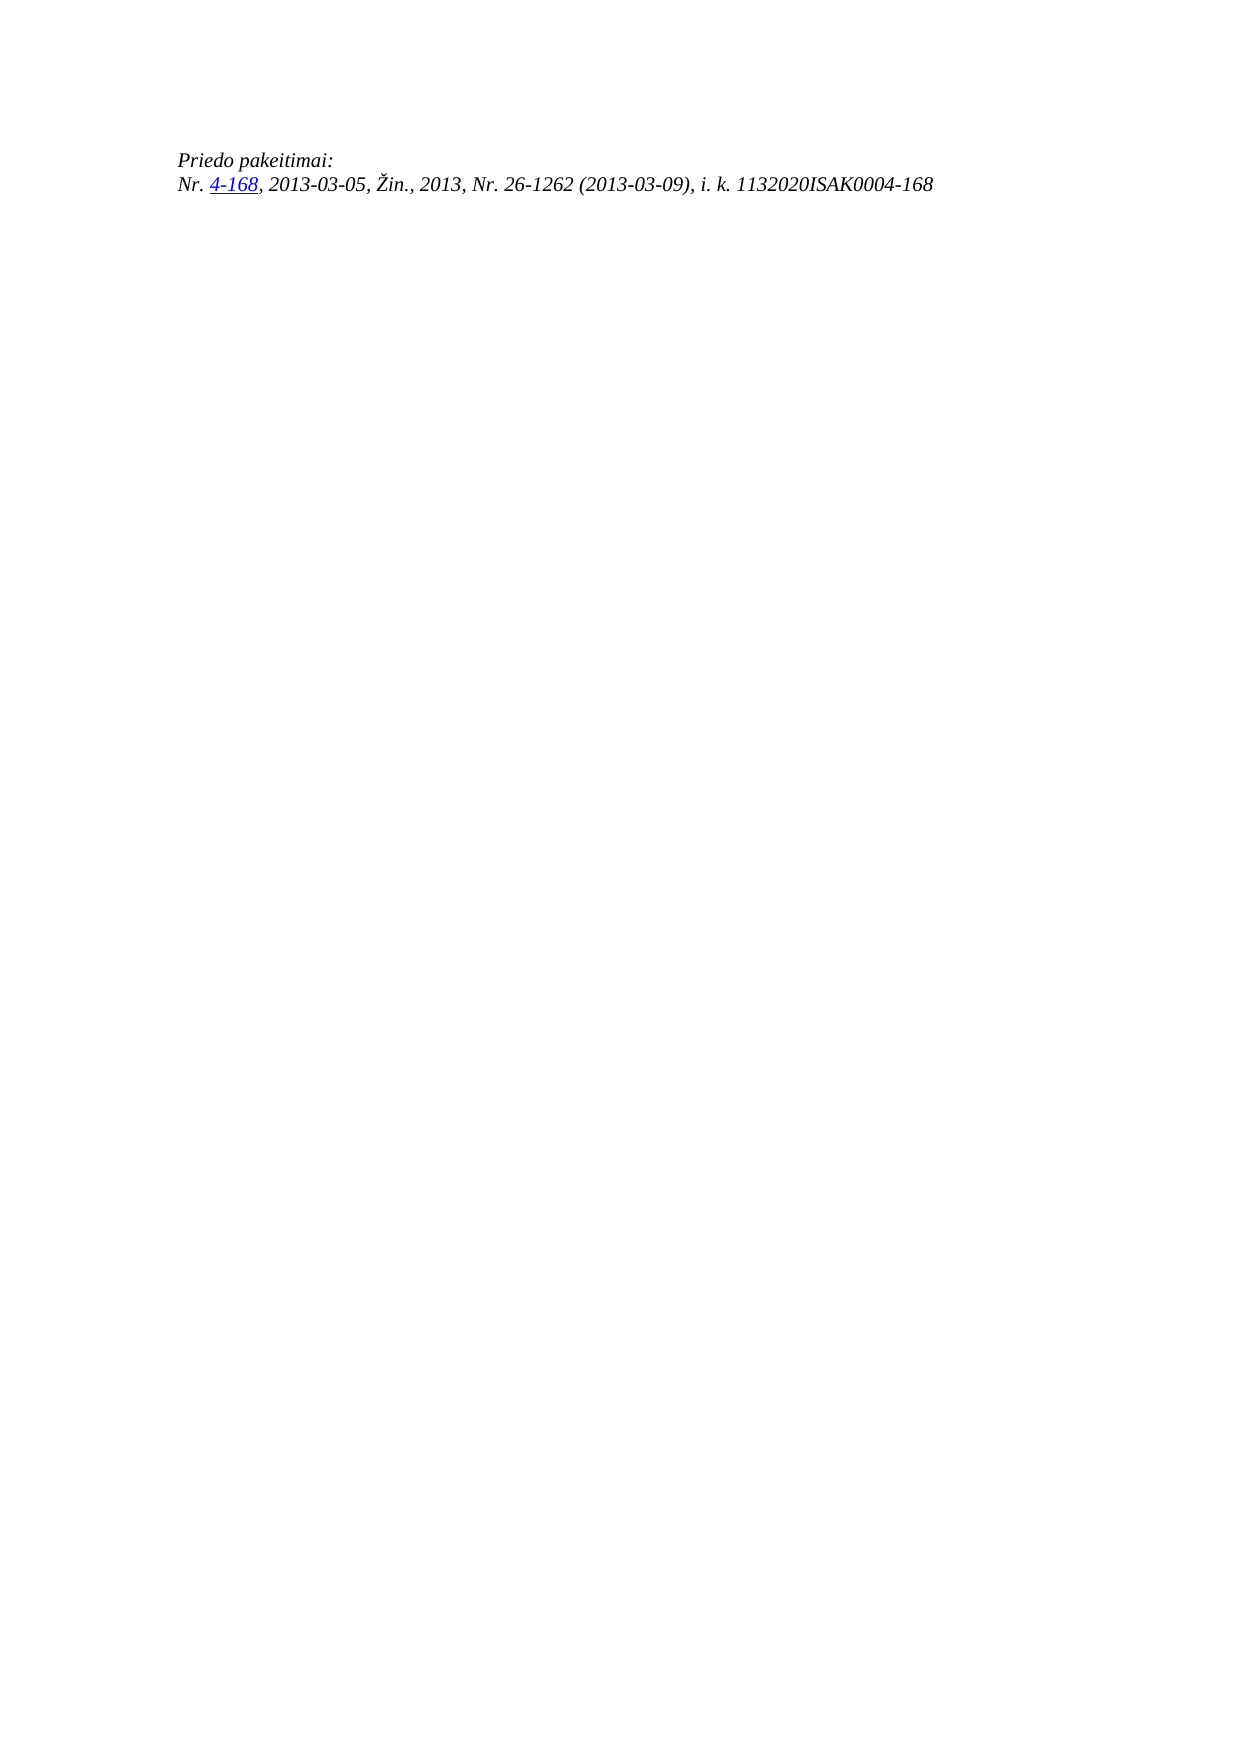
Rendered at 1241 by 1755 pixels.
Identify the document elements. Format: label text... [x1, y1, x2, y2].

text Nr. 4-168, 2013-03-05, Žin., 2013, Nr. 26-1262 (2013-03-09), i. k. 1132020ISAK0004-168 [177, 172, 1122, 196]
text Priedo pakeitimai: [177, 148, 1122, 172]
